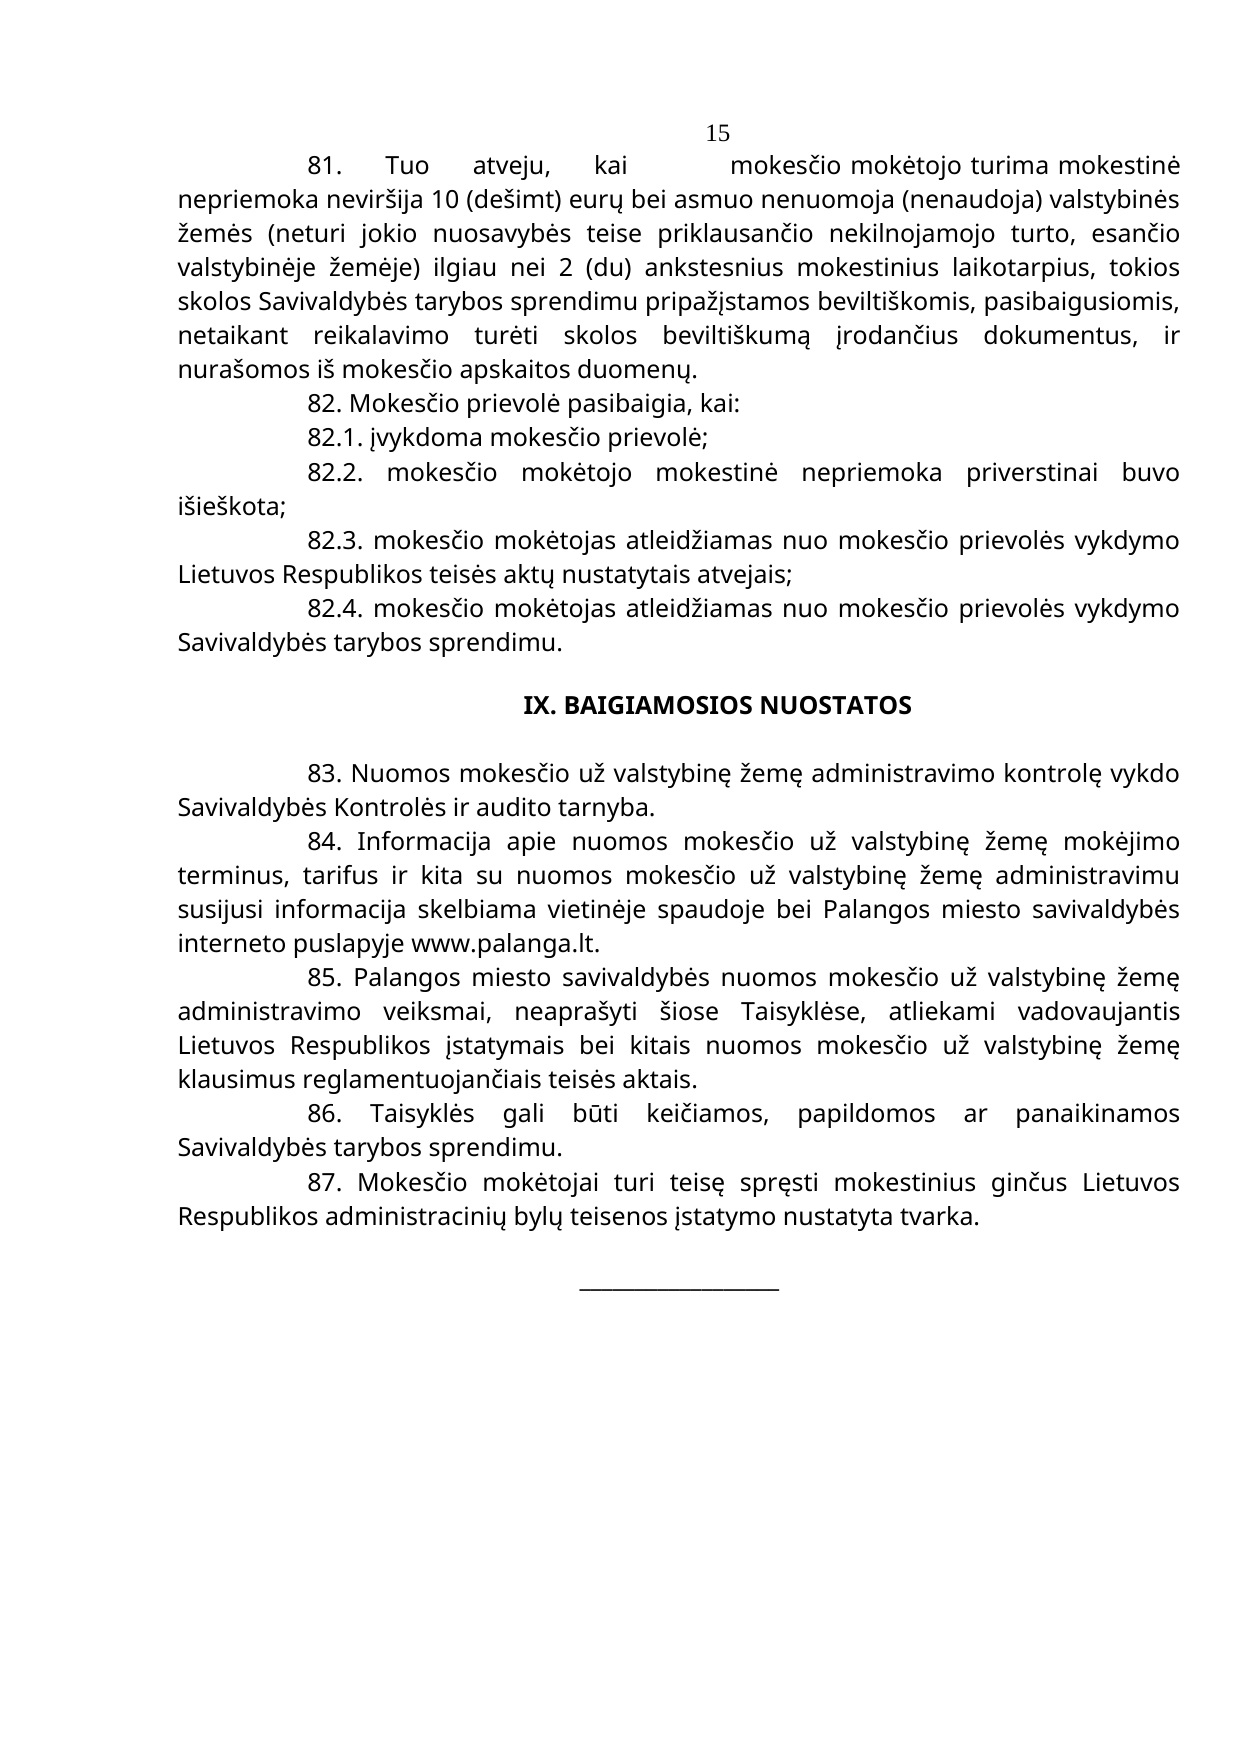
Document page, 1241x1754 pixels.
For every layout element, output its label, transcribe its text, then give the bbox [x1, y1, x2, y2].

text 81. Tuo atveju, kai mokesčio mokėtojo turima mokestinė nepriemoka neviršija 10 (dešimt) eurų bei asmuo nenuomoja (nenaudoja) valstybinės žemės (neturi jokio nuosavybės teise priklausančio nekilnojamojo turto, esančio valstybinėje žemėje) ilgiau nei 2 (du) ankstesnius mokestinius laikotarpius, tokios skolos Savivaldybės tarybos sprendimu pripažįstamos beviltiškomis, pasibaigusiomis, netaikant reikalavimo turėti skolos beviltiškumą įrodančius dokumentus, ir nurašomos iš mokesčio apskaitos duomenų. [177, 148, 1181, 386]
text 82.3. mokesčio mokėtojas atleidžiamas nuo mokesčio prievolės vykdymo Lietuvos Respublikos teisės aktų nustatytais atvejais; [177, 522, 1181, 590]
text 85. Palangos miesto savivaldybės nuomos mokesčio už valstybinę žemę administravimo veiksmai, neaprašyti šiose Taisyklėse, atliekami vadovaujantis Lietuvos Respublikos įstatymais bei kitais nuomos mokesčio už valstybinę žemę klausimus reglamentuojančiais teisės aktais. [177, 960, 1181, 1096]
text IX. BAIGIAMOSIOS NUOSTATOS [177, 687, 1181, 721]
text 84. Informacija apie nuomos mokesčio už valstybinę žemę mokėjimo terminus, tarifus ir kita su nuomos mokesčio už valstybinę žemę administravimu susijusi informacija skelbiama vietinėje spaudoje bei Palangos miesto savivaldybės interneto puslapyje www.palanga.lt. [177, 823, 1181, 960]
text 86. Taisyklės gali būti keičiamos, papildomos ar panaikinamos Savivaldybės tarybos sprendimu. [177, 1096, 1181, 1164]
text 82.2. mokesčio mokėtojo mokestinė nepriemoka priverstinai buvo išieškota; [177, 454, 1181, 522]
text 82. Mokesčio prievolė pasibaigia, kai: [177, 386, 1181, 420]
text 82.4. mokesčio mokėtojas atleidžiamas nuo mokesčio prievolės vykdymo Savivaldybės tarybos sprendimu. [177, 590, 1181, 658]
text 82.1. įvykdoma mokesčio prievolė; [177, 420, 1181, 454]
text 83. Nuomos mokesčio už valstybinę žemę administravimo kontrolę vykdo Savivaldybės Kontrolės ir audito tarnyba. [177, 755, 1181, 823]
text 87. Mokesčio mokėtojai turi teisę spręsti mokestinius ginčus Lietuvos Respublikos administracinių bylų teisenos įstatymo nustatyta tvarka. [177, 1164, 1181, 1232]
text __________________ [177, 1261, 1181, 1295]
